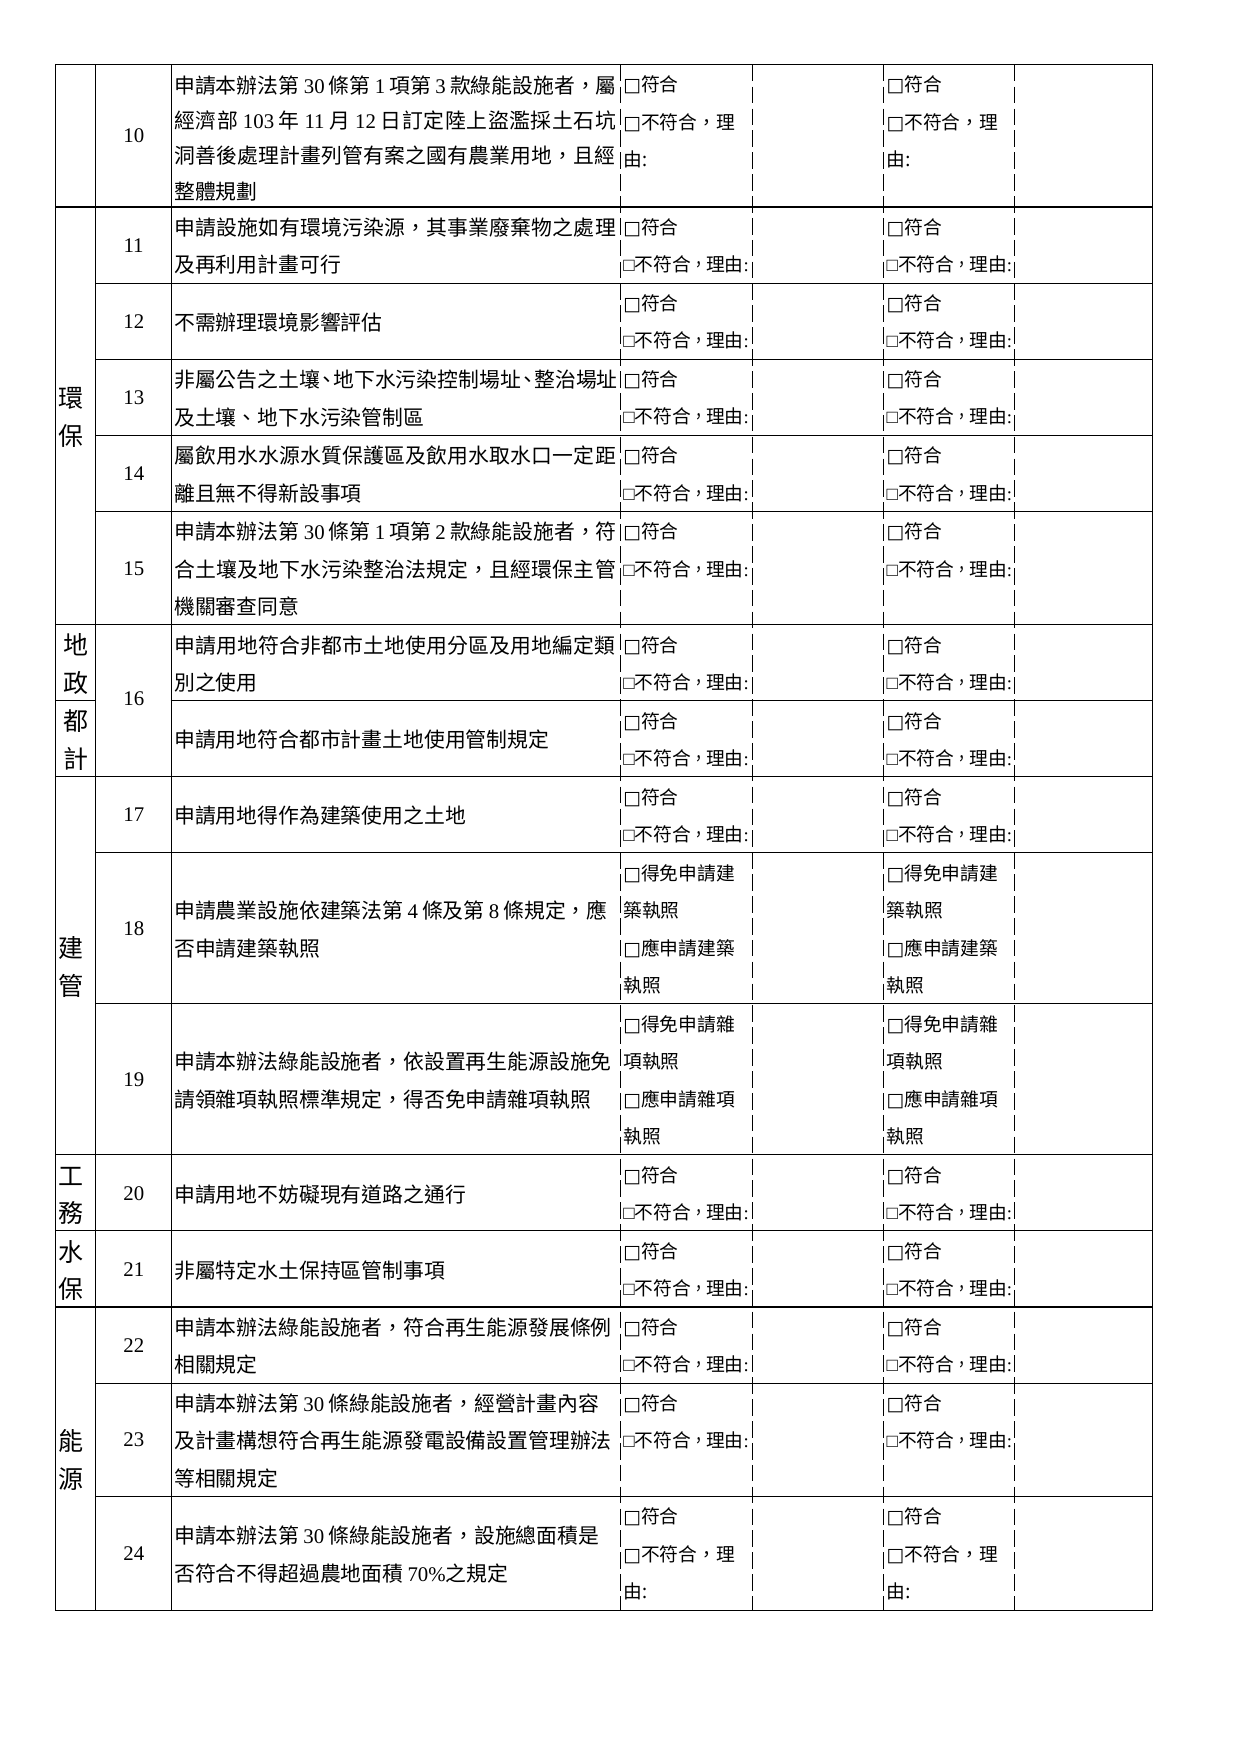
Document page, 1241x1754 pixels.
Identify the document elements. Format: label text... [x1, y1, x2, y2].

table_cell [1153, 1306, 1240, 1382]
table_cell 15 [96, 512, 171, 624]
table_cell 10 [96, 65, 171, 206]
table_cell □符合 □不符合，理由: [620, 1497, 752, 1609]
table_cell [1153, 359, 1240, 434]
table_cell □符合 □不符合，理由: [620, 436, 752, 511]
table_cell 21 [96, 1231, 171, 1306]
table_cell [752, 208, 883, 282]
table_cell 能源 [56, 1308, 95, 1609]
table_cell [752, 65, 883, 206]
table_cell □符合 □不符合，理由: [884, 1231, 1015, 1306]
table_cell □符合 □不符合，理由: [620, 360, 752, 434]
table_cell 建管 [56, 777, 95, 1154]
table_cell □得免申請雜項執照 □應申請雜項執照 [620, 1004, 752, 1154]
table_cell 申請用地符合都市計畫土地使用管制規定 [172, 701, 620, 776]
table_cell [752, 1231, 883, 1306]
table_cell 18 [96, 853, 171, 1003]
table_cell □符合 □不符合，理由: [884, 65, 1015, 206]
table_cell [752, 436, 883, 511]
table_cell □符合 □不符合，理由: [884, 512, 1015, 624]
table_cell 申請本辦法第30條綠能設施者，設施總面積是否符合不得超過農地面積70%之規定 [172, 1497, 620, 1609]
table_cell 23 [96, 1384, 171, 1496]
table_cell 申請用地符合非都市土地使用分區及用地編定類別之使用 [172, 625, 620, 700]
table_cell [1153, 283, 1240, 358]
table_cell 屬飲用水水源水質保護區及飲用水取水口一定距離且無不得新設事項 [172, 436, 620, 511]
table_cell □符合 □不符合，理由: [620, 1231, 752, 1306]
table_cell 14 [96, 436, 171, 511]
table_cell [752, 360, 883, 434]
table_cell 非屬公告之土壤、地下水污染控制場址、整治場址及土壤、地下水污染管制區 [172, 360, 620, 434]
table_cell 申請本辦法第30條第1項第3款綠能設施者，屬經濟部103年11月12日訂定陸上盜濫採土石坑洞善後處理計畫列管有案之國有農業用地，且經整體規劃 [172, 65, 620, 206]
table_cell [1153, 1383, 1240, 1496]
table_cell 水 保 [56, 1231, 95, 1306]
table_cell [1015, 284, 1152, 358]
table_cell [1015, 1231, 1152, 1306]
table_cell [1153, 64, 1240, 206]
table_cell [752, 701, 883, 776]
table_cell 工 務 [56, 1155, 95, 1230]
table_cell [1153, 1230, 1240, 1306]
table_cell 申請本辦法第30條第1項第2款綠能設施者，符合土壤及地下水污染整治法規定，且經環保主管機關審查同意 [172, 512, 620, 624]
table_cell [1015, 777, 1152, 852]
table_cell [1015, 208, 1152, 282]
table_cell □符合 □不符合，理由: [620, 208, 752, 282]
table_cell [1015, 1497, 1152, 1609]
table_cell [752, 853, 883, 1003]
table_cell □符合 □不符合，理由: [620, 1308, 752, 1382]
table_cell [1153, 700, 1240, 776]
table_cell 申請本辦法綠能設施者，符合再生能源發展條例相關規定 [172, 1308, 620, 1382]
table_cell □符合 □不符合，理由: [620, 701, 752, 776]
table_cell [1153, 511, 1240, 624]
table_cell 22 [96, 1308, 171, 1382]
table_cell [1015, 436, 1152, 511]
table_cell [1015, 1384, 1152, 1496]
table_cell □符合 □不符合，理由: [620, 1384, 752, 1496]
table_cell 12 [96, 284, 171, 358]
table_cell [752, 1155, 883, 1230]
table_cell 申請本辦法綠能設施者，依設置再生能源設施免請領雜項執照標準規定，得否免申請雜項執照 [172, 1004, 620, 1154]
table_cell [1153, 1003, 1240, 1154]
table_cell 20 [96, 1155, 171, 1230]
table_cell [752, 1384, 883, 1496]
table_cell [1015, 65, 1152, 206]
table_cell [1015, 360, 1152, 434]
table_cell □符合 □不符合，理由: [620, 512, 752, 624]
table_cell □符合 □不符合，理由: [620, 1155, 752, 1230]
table_cell 環 保 [56, 208, 95, 624]
table_cell [1015, 625, 1152, 700]
table_cell □得免申請建築執照 □應申請建築執照 [884, 853, 1015, 1003]
table_cell [752, 1497, 883, 1609]
table_cell 17 [96, 777, 171, 852]
table_cell [1153, 852, 1240, 1003]
table_cell 11 [96, 208, 171, 282]
table_cell [752, 284, 883, 358]
table_cell □符合 □不符合，理由: [884, 208, 1015, 282]
table_cell [752, 777, 883, 852]
table_cell 申請設施如有環境污染源，其事業廢棄物之處理及再利用計畫可行 [172, 208, 620, 282]
table_cell [1015, 853, 1152, 1003]
table_cell 地 政 [56, 625, 95, 700]
table_cell 19 [96, 1004, 171, 1154]
table_cell [1153, 776, 1240, 852]
table_cell 13 [96, 360, 171, 434]
table_cell 申請用地得作為建築使用之土地 [172, 777, 620, 852]
table_cell [1015, 512, 1152, 624]
table_cell 24 [96, 1497, 171, 1609]
table_cell [1153, 1496, 1240, 1609]
table_cell [1015, 701, 1152, 776]
table_cell [1153, 1154, 1240, 1230]
table_cell [752, 625, 883, 700]
table_cell □符合 □不符合，理由: [620, 625, 752, 700]
table_cell □符合 □不符合，理由: [620, 284, 752, 358]
table_cell [1015, 1004, 1152, 1154]
table_cell 非屬特定水土保持區管制事項 [172, 1231, 620, 1306]
table_cell 不需辦理環境影響評估 [172, 284, 620, 358]
table_cell 申請用地不妨礙現有道路之通行 [172, 1155, 620, 1230]
table_cell [752, 1004, 883, 1154]
table_cell [752, 512, 883, 624]
table_cell □符合 □不符合，理由: [884, 1384, 1015, 1496]
table_cell [56, 65, 95, 206]
table_cell □符合 □不符合，理由: [620, 777, 752, 852]
table_cell 16 [96, 625, 171, 776]
table_cell [1153, 435, 1240, 511]
table_cell □符合 □不符合，理由: [884, 1497, 1015, 1609]
table_cell □符合 □不符合，理由: [884, 701, 1015, 776]
table_cell 申請本辦法第30條綠能設施者，經營計畫內容及計畫構想符合再生能源發電設備設置管理辦法等相關規定 [172, 1384, 620, 1496]
table_cell [1015, 1155, 1152, 1230]
table_cell □得免申請建築執照 □應申請建築執照 [620, 853, 752, 1003]
table_cell □符合 □不符合，理由: [884, 1155, 1015, 1230]
table_cell [1015, 1308, 1152, 1382]
table_cell □符合 □不符合，理由: [884, 1308, 1015, 1382]
table_cell 都 計 [56, 701, 95, 776]
table_cell [1153, 206, 1240, 282]
table_cell □得免申請雜項執照 □應申請雜項執照 [884, 1004, 1015, 1154]
table_cell □符合 □不符合，理由: [884, 625, 1015, 700]
table_cell □符合 □不符合，理由: [884, 777, 1015, 852]
table_cell 申請農業設施依建築法第4條及第8條規定，應否申請建築執照 [172, 853, 620, 1003]
table_cell [752, 1308, 883, 1382]
table_cell □符合 □不符合，理由: [620, 65, 752, 206]
table_cell □符合 □不符合，理由: [884, 360, 1015, 434]
table_cell [1153, 624, 1240, 700]
table_cell □符合 □不符合，理由: [884, 436, 1015, 511]
table_cell □符合 □不符合，理由: [884, 284, 1015, 358]
